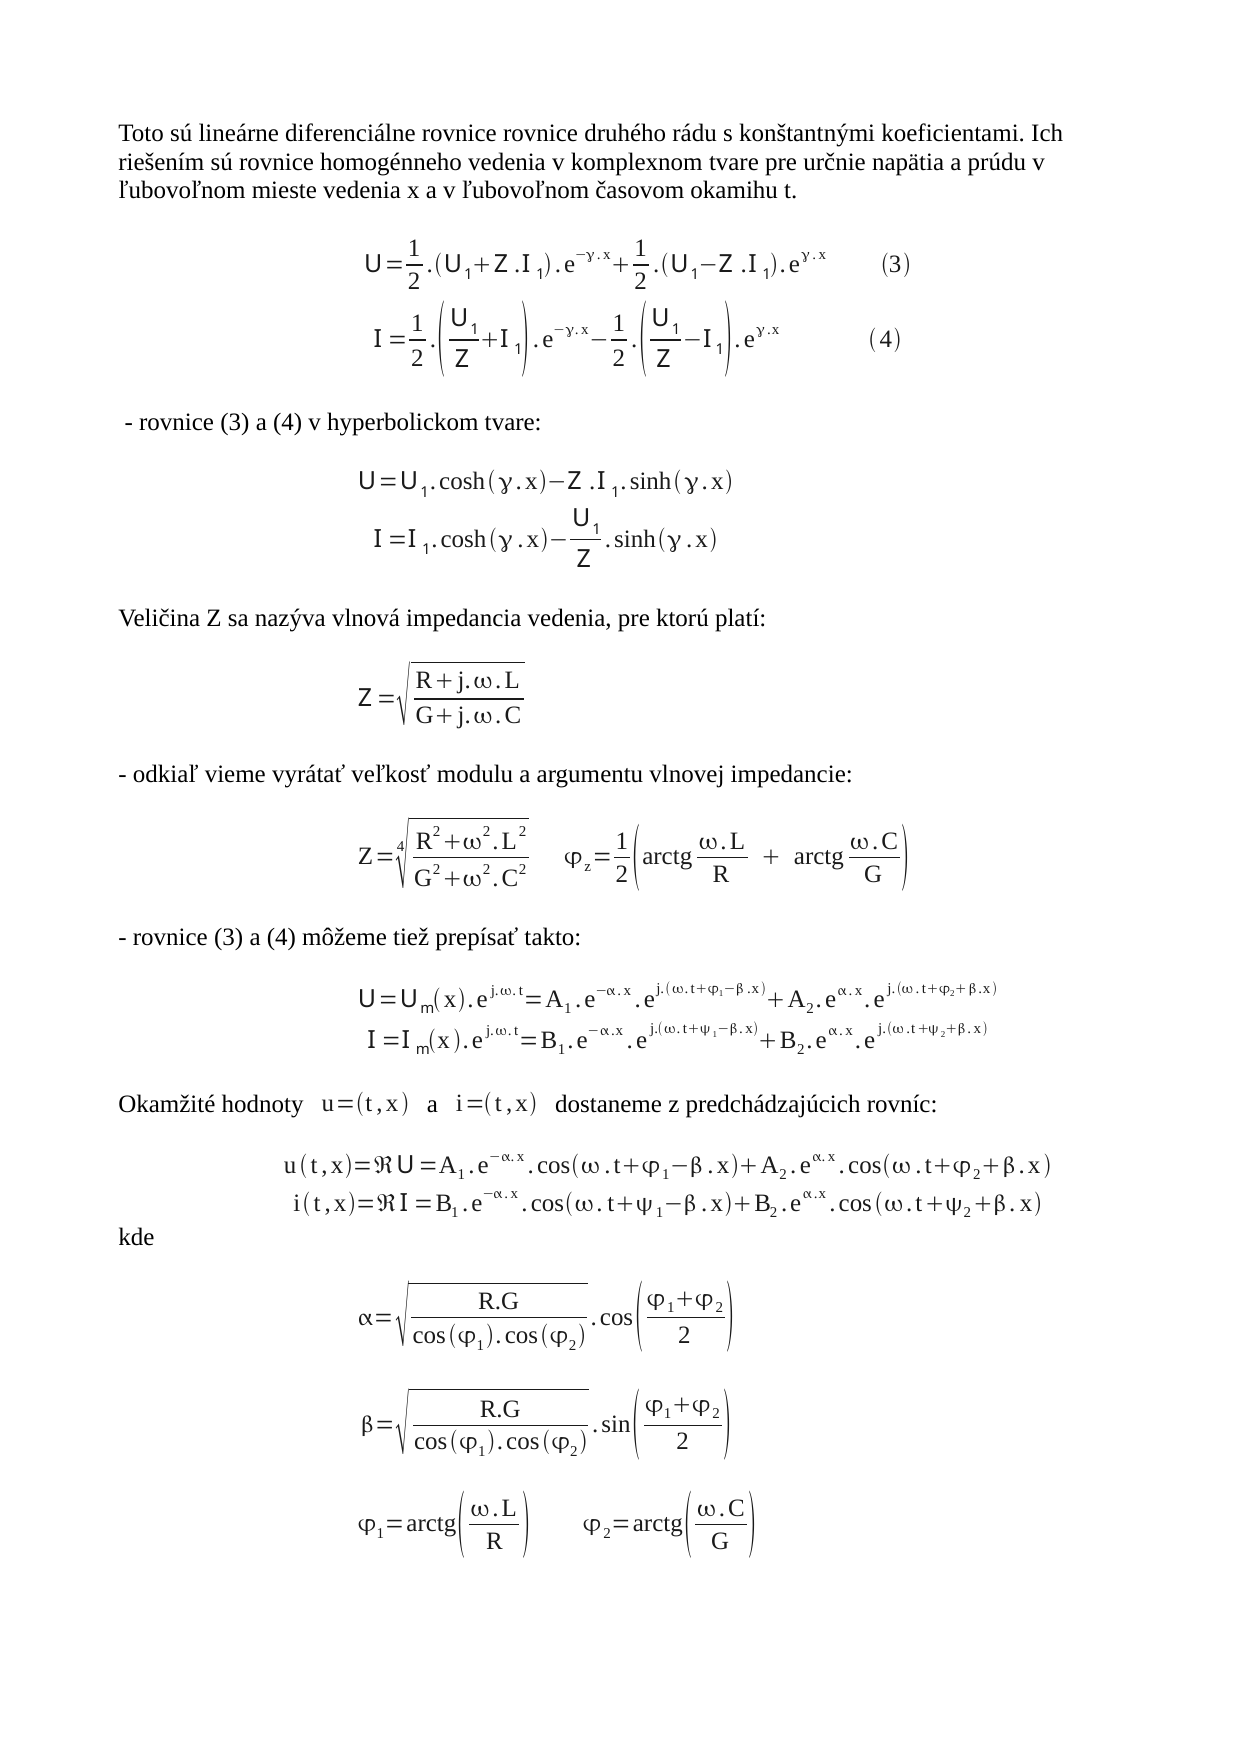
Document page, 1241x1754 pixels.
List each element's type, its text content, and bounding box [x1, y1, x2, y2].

text - rovnice (3) a (4) v hyperbolickom tvare: [118, 407, 1122, 436]
text - rovnice (3) a (4) môžeme tiež prepísať takto: [118, 922, 1122, 951]
text - odkiaľ vieme vyrátať veľkosť modulu a argumentu vlnovej impedancie: [118, 759, 1122, 788]
text Toto sú lineárne diferenciálne rovnice rovnice druhého rádu s konštantnými koeficientami. Ich riešením sú rovnice homogénneho vedenia v komplexnom tvare pre určnie napätia a prúdu v ľubovoľnom mieste vedenia x a v ľubovoľnom časovom okamihu t. [118, 118, 1122, 204]
text Okamžité hodnotyadostaneme z predchádzajúcich rovníc: [118, 1088, 1122, 1118]
text kde [118, 1222, 1122, 1251]
text Veličina Z sa nazýva vlnová impedancia vedenia, pre ktorú platí: [118, 603, 1122, 632]
